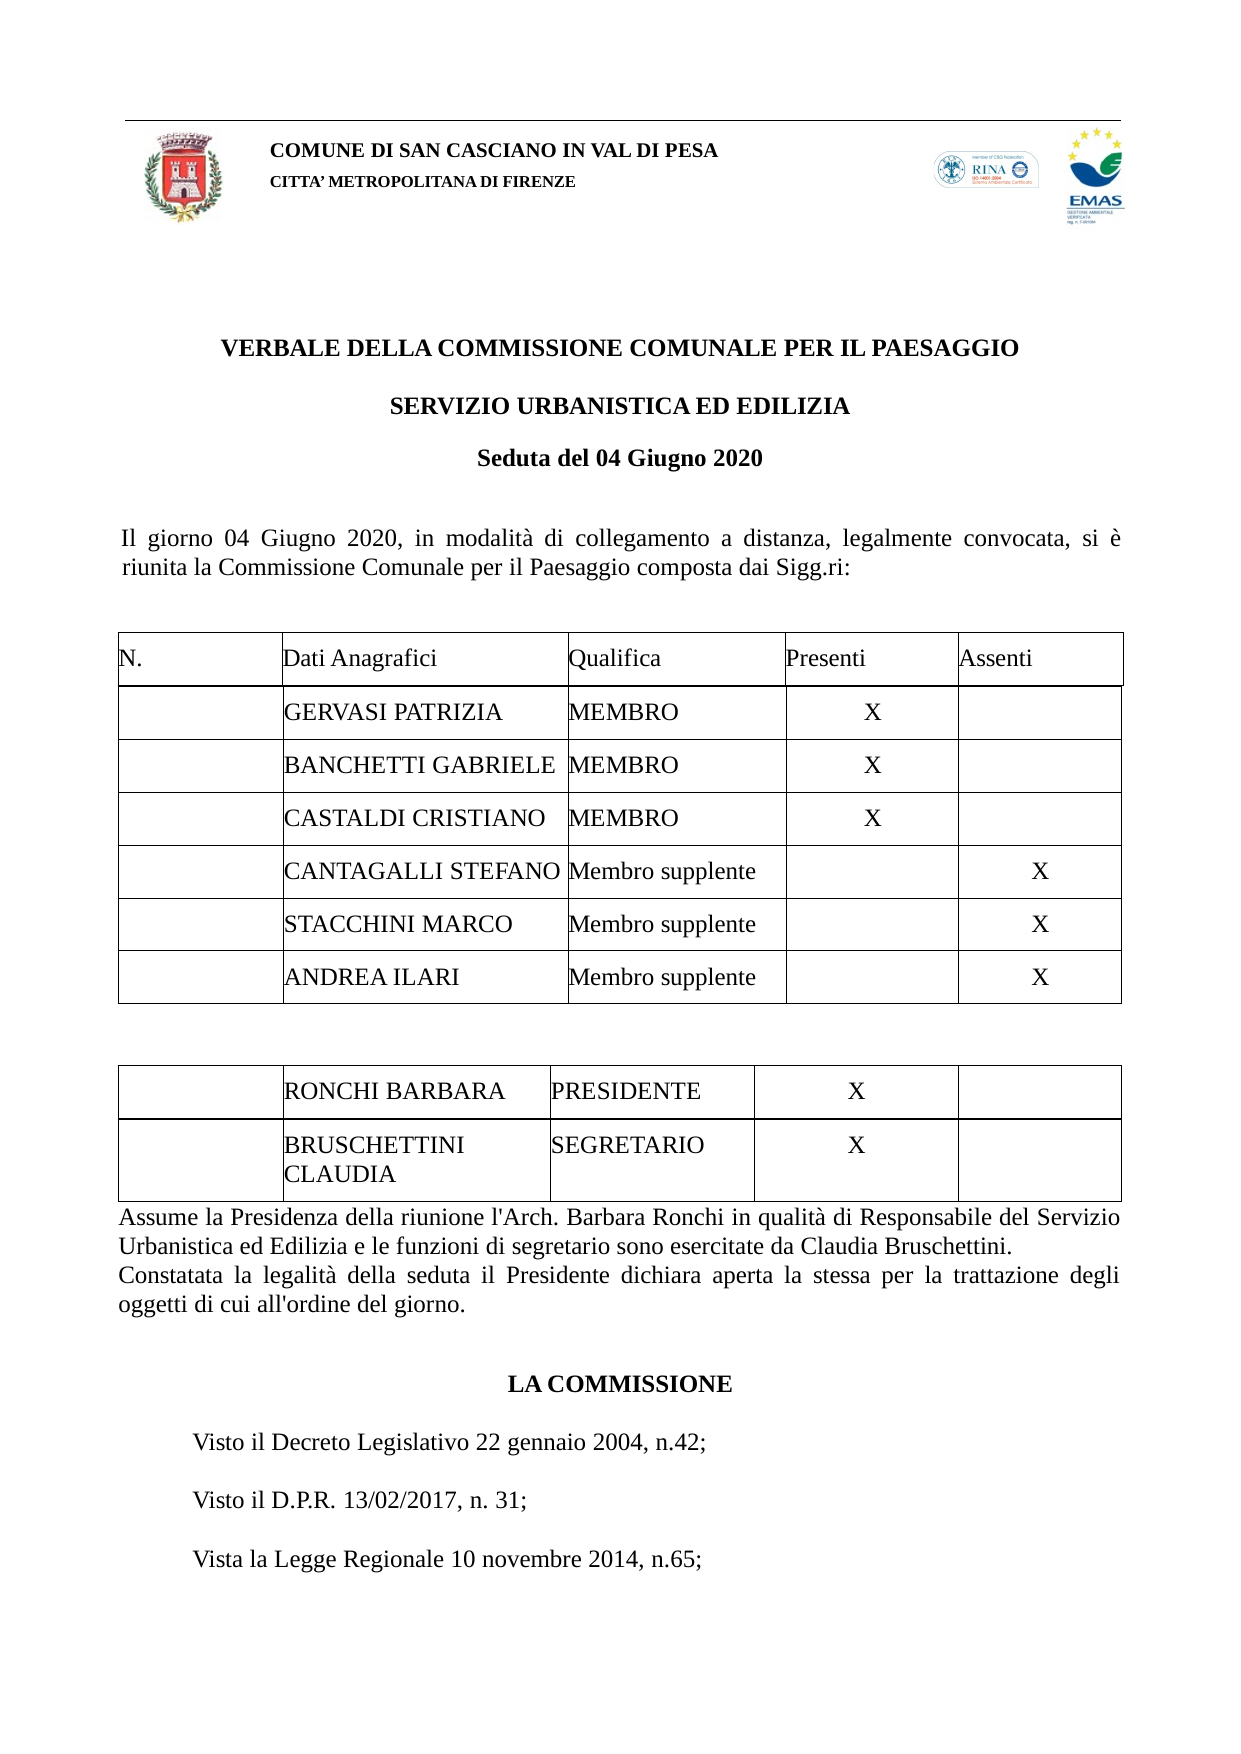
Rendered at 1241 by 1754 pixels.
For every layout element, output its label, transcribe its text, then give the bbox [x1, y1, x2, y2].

table_cell X [959, 846, 1121, 897]
table_cell [959, 793, 1121, 844]
table_cell X [959, 899, 1121, 950]
table_header [119, 1066, 283, 1118]
text Il giorno 04 Giugno 2020, in modalità di collegamento a distanza, legalmente convocata, si è riunita la Commissione Comunale per il Paesaggio composta dai Sigg.ri: [121, 523, 1122, 581]
table_cell ANDREA ILARI [284, 951, 568, 1003]
table_header RONCHI BARBARA [284, 1066, 550, 1118]
table_header N. [119, 633, 282, 685]
table_cell Membro supplente [569, 846, 786, 897]
table_cell [119, 951, 283, 1003]
table_header [921, 128, 1055, 253]
table_header [119, 1120, 283, 1201]
text SERVIZIO URBANISTICA ED EDILIZIA [118, 391, 1122, 420]
table_header Dati Anagrafici [283, 633, 568, 685]
text LA COMMISSIONE [118, 1369, 1122, 1398]
text Visto il D.P.R. 13/02/2017, n. 31; [118, 1485, 1122, 1514]
text Vista la Legge Regionale 10 novembre 2014, n.65; [118, 1543, 1122, 1572]
table_cell STACCHINI MARCO [284, 899, 568, 950]
table_cell [787, 899, 958, 950]
table_header PRESIDENTE [551, 1066, 754, 1118]
table_cell X [959, 951, 1121, 1003]
table_header X [755, 1066, 958, 1118]
table_cell Membro supplente [569, 951, 786, 1003]
table_cell [959, 740, 1121, 792]
text VERBALE DELLA COMMISSIONE COMUNALE PER IL PAESAGGIO [118, 333, 1122, 362]
table_header [959, 1120, 1121, 1201]
table_cell [119, 846, 283, 897]
table_header [1055, 128, 1163, 253]
table_cell MEMBRO [569, 740, 786, 792]
table_cell [787, 846, 958, 897]
table_header SEGRETARIO [551, 1120, 754, 1201]
table_cell X [787, 740, 958, 792]
table_header GERVASI PATRIZIA [284, 687, 568, 739]
table_header X [787, 687, 958, 739]
table_cell BANCHETTI GABRIELE [284, 740, 568, 792]
table_cell CANTAGALLI STEFANO [284, 846, 568, 897]
table_cell X [787, 793, 958, 844]
table_cell [119, 899, 283, 950]
table_cell [119, 740, 283, 792]
table_header [959, 1066, 1121, 1118]
table_header COMUNE DI SAN CASCIANO IN VAL DI PESA CITTA’ METROPOLITANA DI FIRENZE [258, 128, 921, 253]
table_header BRUSCHETTINI CLAUDIA [284, 1120, 550, 1201]
table_header [959, 687, 1121, 739]
table_cell MEMBRO [569, 793, 786, 844]
table_header [111, 128, 258, 253]
table_cell [787, 951, 958, 1003]
table_header X [755, 1120, 958, 1201]
table_cell CASTALDI CRISTIANO [284, 793, 568, 844]
table_header Assenti [959, 633, 1123, 685]
table_cell [119, 793, 283, 844]
text Seduta del 04 Giugno 2020 [118, 442, 1122, 471]
table_cell Membro supplente [569, 899, 786, 950]
text Assume la Presidenza della riunione l'Arch. Barbara Ronchi in qualità di Responsabile del Servizio Urbanistica ed Edilizia e le funzioni di segretario sono esercitate da Claudia Bruschettini. [118, 1202, 1122, 1260]
table_header Qualifica [569, 633, 785, 685]
table_header [119, 687, 283, 739]
table_header Presenti [786, 633, 958, 685]
table_header MEMBRO [569, 687, 786, 739]
text Visto il Decreto Legislativo 22 gennaio 2004, n.42; [118, 1427, 1122, 1456]
text Constatata la legalità della seduta il Presidente dichiara aperta la stessa per la trattazione degli oggetti di cui all'ordine del giorno. [118, 1260, 1122, 1318]
